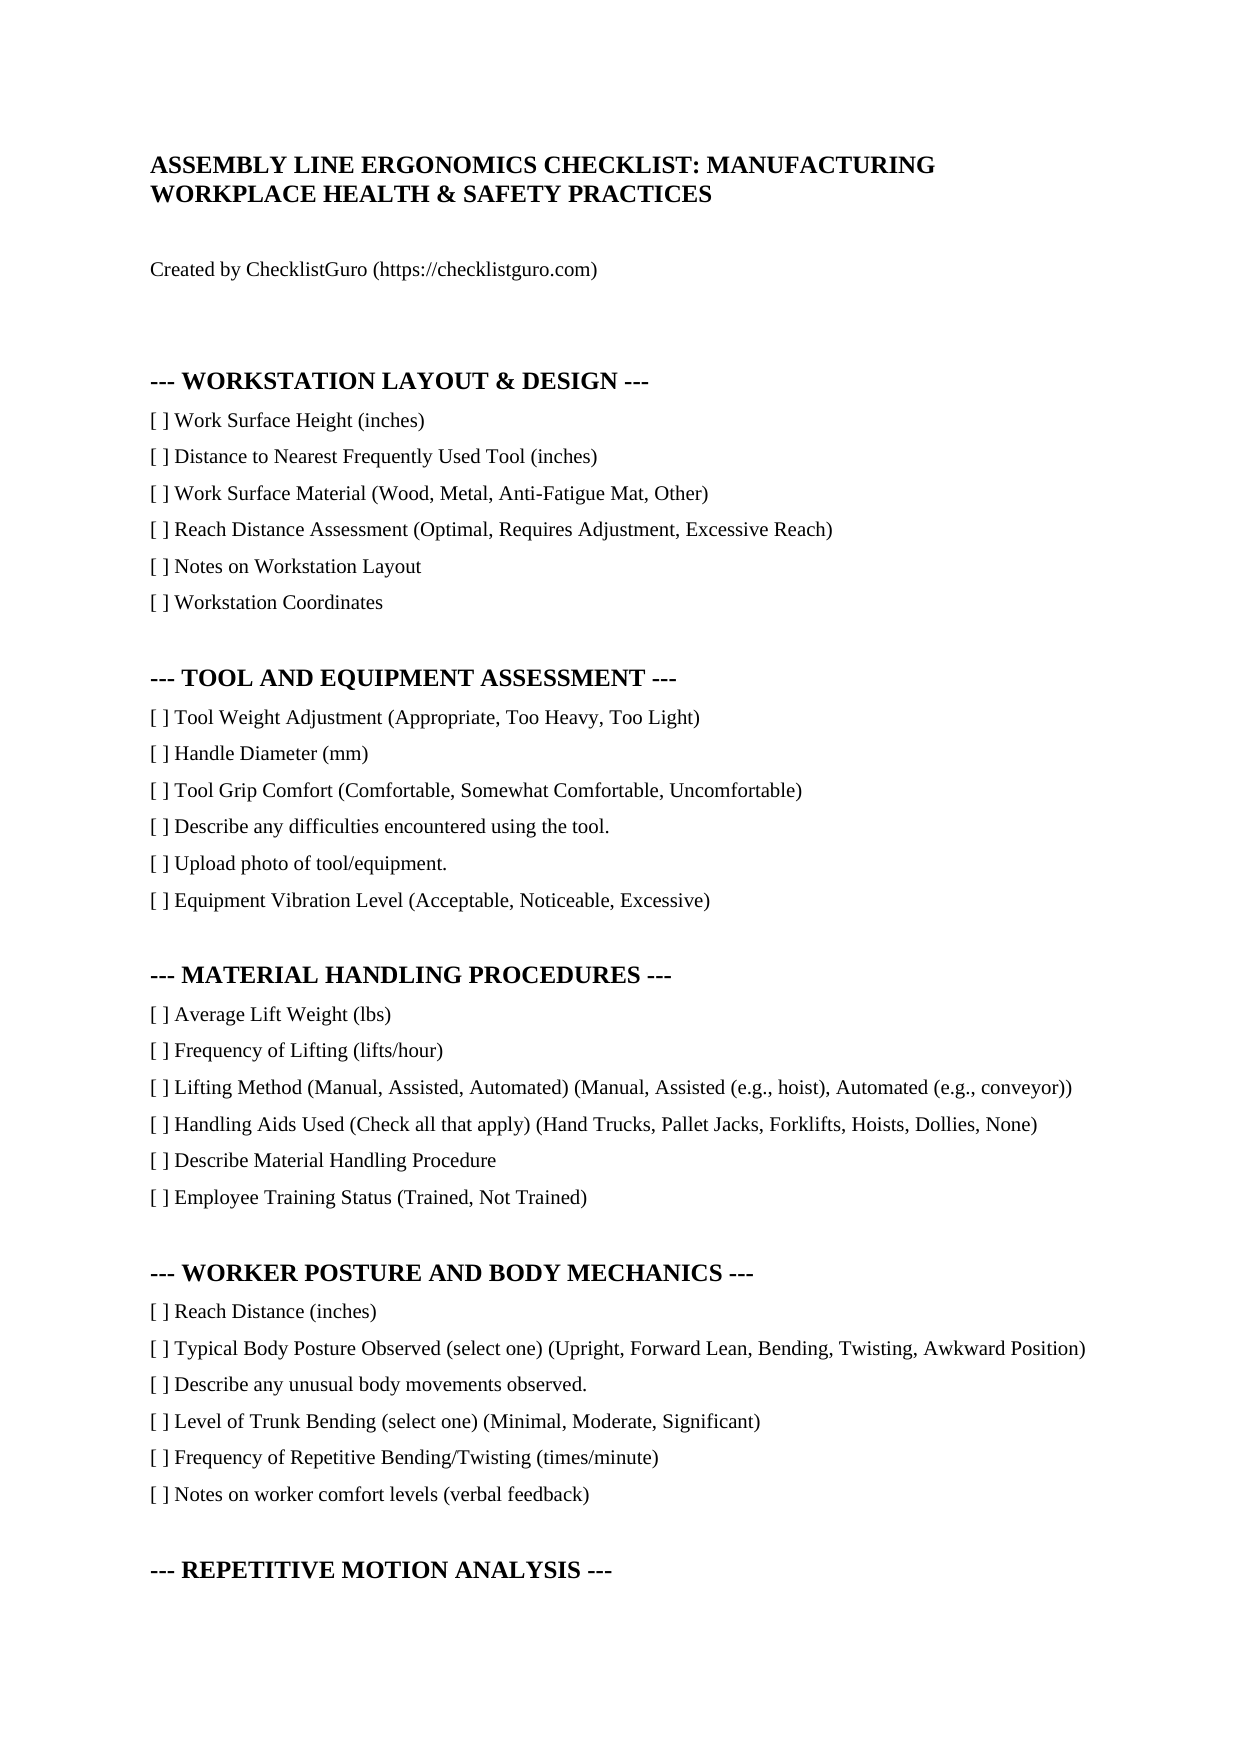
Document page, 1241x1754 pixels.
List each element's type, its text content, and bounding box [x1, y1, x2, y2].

text [ ] Work Surface Material (Wood, Metal, Anti-Fatigue Mat, Other) [150, 481, 1090, 505]
text [ ] Distance to Nearest Frequently Used Tool (inches) [150, 444, 1090, 468]
text [ ] Handle Diameter (mm) [150, 741, 1090, 765]
text --- REPETITIVE MOTION ANALYSIS --- [150, 1555, 1090, 1584]
text [ ] Frequency of Repetitive Bending/Twisting (times/minute) [150, 1445, 1090, 1469]
text [ ] Lifting Method (Manual, Assisted, Automated) (Manual, Assisted (e.g., hoist), Automated (e.g., conveyor)) [150, 1075, 1090, 1099]
text [ ] Describe any unusual body movements observed. [150, 1372, 1090, 1396]
text --- TOOL AND EQUIPMENT ASSESSMENT --- [150, 663, 1090, 692]
text [ ] Level of Trunk Bending (select one) (Minimal, Moderate, Significant) [150, 1409, 1090, 1433]
text [ ] Employee Training Status (Trained, Not Trained) [150, 1185, 1090, 1209]
text [ ] Upload photo of tool/equipment. [150, 851, 1090, 875]
text [ ] Average Lift Weight (lbs) [150, 1002, 1090, 1026]
text [ ] Describe Material Handling Procedure [150, 1148, 1090, 1172]
text [ ] Work Surface Height (inches) [150, 407, 1090, 432]
text [ ] Reach Distance Assessment (Optimal, Requires Adjustment, Excessive Reach) [150, 517, 1090, 541]
text [ ] Reach Distance (inches) [150, 1299, 1090, 1323]
text [ ] Handling Aids Used (Check all that apply) (Hand Trucks, Pallet Jacks, Forklifts, Hoists, Dollies, None) [150, 1112, 1090, 1136]
text [ ] Typical Body Posture Observed (select one) (Upright, Forward Lean, Bending, Twisting, Awkward Position) [150, 1336, 1090, 1360]
text [ ] Notes on worker comfort levels (verbal feedback) [150, 1482, 1090, 1506]
text [ ] Frequency of Lifting (lifts/hour) [150, 1038, 1090, 1062]
text --- MATERIAL HANDLING PROCEDURES --- [150, 961, 1090, 989]
text --- WORKER POSTURE AND BODY MECHANICS --- [150, 1258, 1090, 1287]
text [ ] Tool Weight Adjustment (Appropriate, Too Heavy, Too Light) [150, 705, 1090, 729]
text Created by ChecklistGuro (https://checklistguro.com) [150, 257, 1090, 281]
text [ ] Describe any difficulties encountered using the tool. [150, 814, 1090, 838]
text [ ] Workstation Coordinates [150, 590, 1090, 614]
text [ ] Equipment Vibration Level (Acceptable, Noticeable, Excessive) [150, 887, 1090, 912]
text --- WORKSTATION LAYOUT & DESIGN --- [150, 366, 1090, 395]
text [ ] Notes on Workstation Layout [150, 554, 1090, 578]
text [ ] Tool Grip Comfort (Comfortable, Somewhat Comfortable, Uncomfortable) [150, 778, 1090, 802]
text ASSEMBLY LINE ERGONOMICS CHECKLIST: MANUFACTURING WORKPLACE HEALTH & SAFETY PRACTICES [150, 150, 1090, 207]
